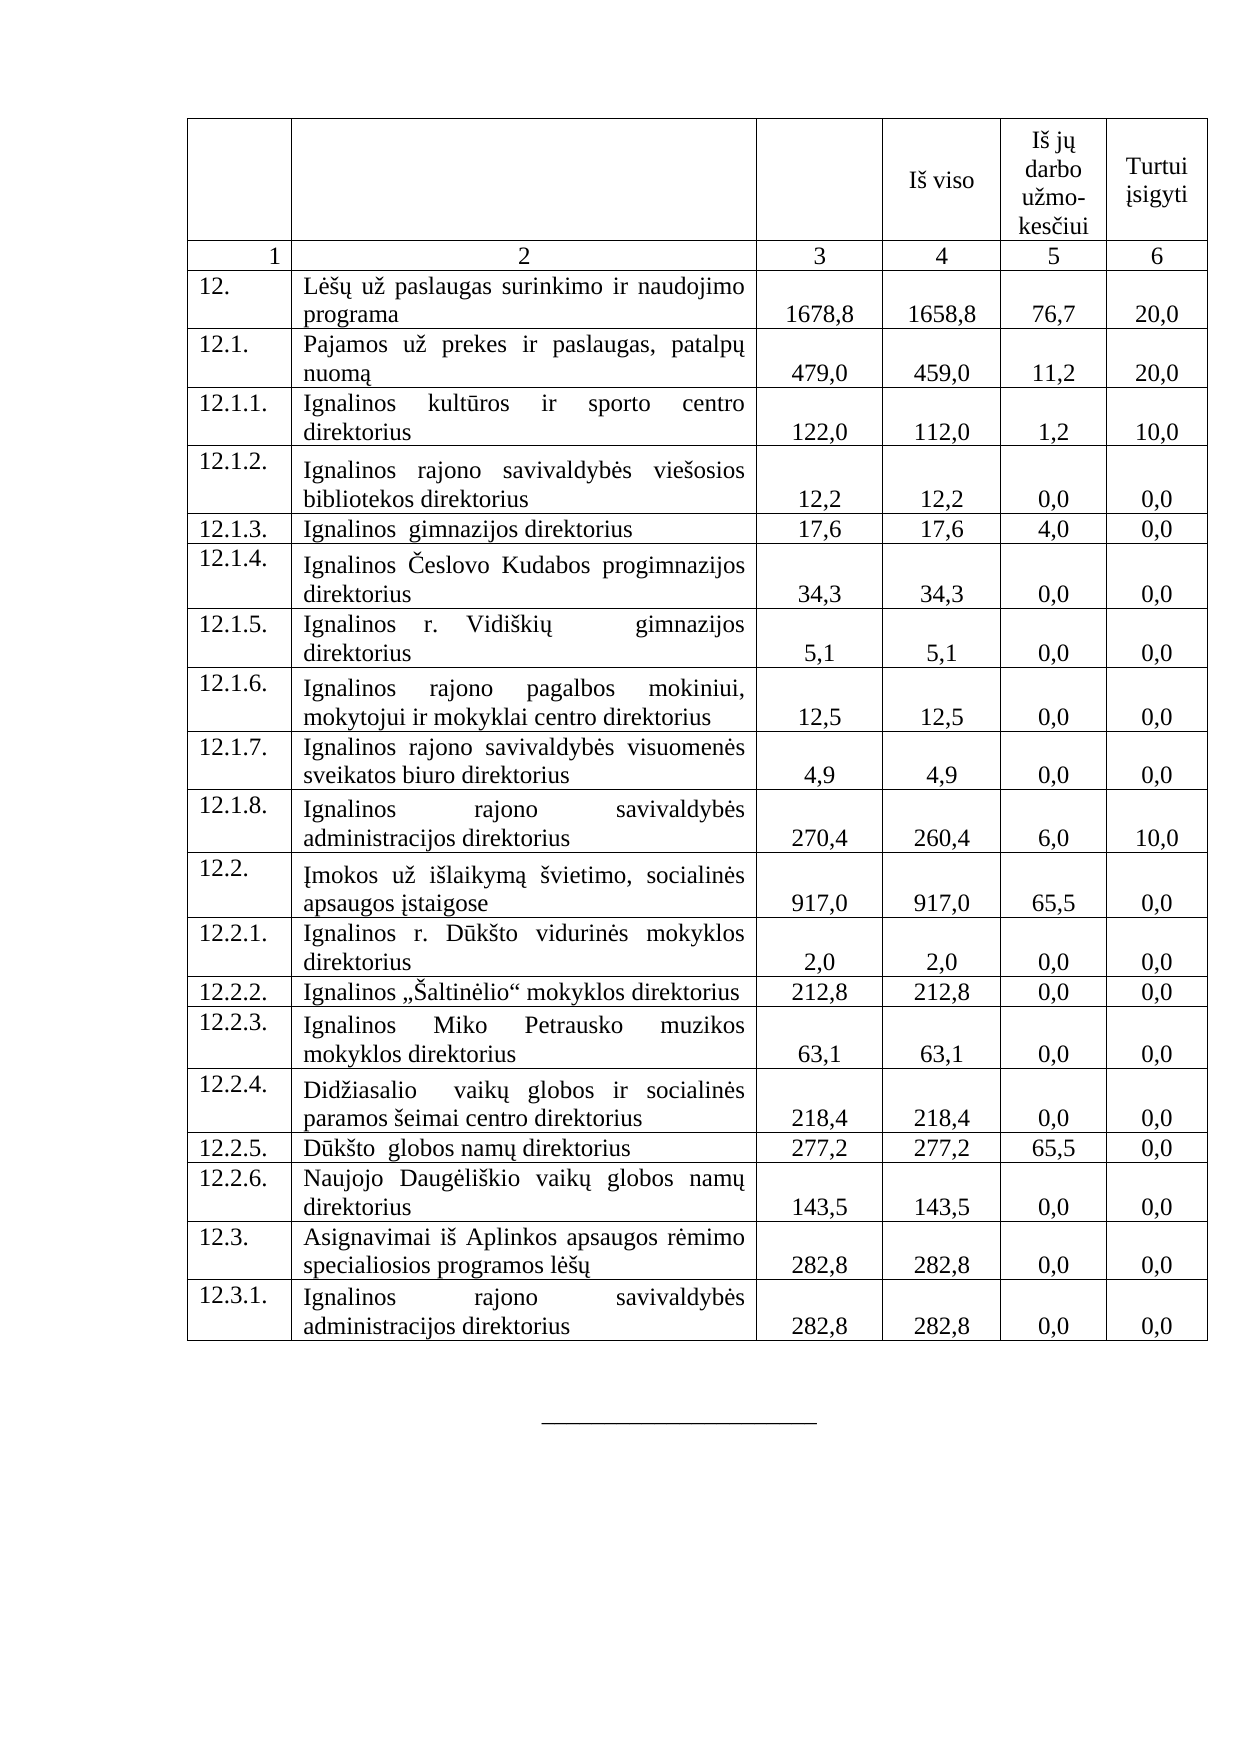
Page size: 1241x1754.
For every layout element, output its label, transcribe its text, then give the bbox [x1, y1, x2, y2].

table_cell 218,4 [883, 1069, 1000, 1132]
table_header [188, 119, 291, 240]
table_cell 0,0 [1107, 1007, 1207, 1068]
table_cell 12.1.4. [188, 544, 291, 608]
table_cell 0,0 [1107, 446, 1207, 513]
table_cell 0,0 [1107, 1280, 1207, 1340]
table_cell 12.2.4. [188, 1069, 291, 1132]
table_cell 0,0 [1001, 446, 1106, 513]
table_cell 282,8 [757, 1222, 882, 1279]
table_cell 143,5 [883, 1163, 1000, 1221]
table_cell 459,0 [883, 329, 1000, 387]
table_cell Ignalinos rajono savivaldybės viešosios bibliotekos direktorius [292, 446, 756, 513]
table_cell Ignalinos kultūros ir sporto centro direktorius [292, 388, 756, 445]
table_cell 12.1.7. [188, 732, 291, 789]
table_cell Ignalinos r. Dūkšto vidurinės mokyklos direktorius [292, 918, 756, 976]
table_cell 0,0 [1107, 609, 1207, 667]
table_cell 0,0 [1001, 1069, 1106, 1132]
table_cell 0,0 [1001, 1222, 1106, 1279]
table_cell 4 [883, 241, 1000, 270]
table_cell 917,0 [757, 853, 882, 917]
table_cell Ignalinos rajono savivaldybės administracijos direktorius [292, 790, 756, 852]
table_cell 2,0 [883, 918, 1000, 976]
table_cell 260,4 [883, 790, 1000, 852]
table_cell 12.1.3. [188, 514, 291, 542]
table_cell 0,0 [1107, 668, 1207, 731]
table_cell 12.1.6. [188, 668, 291, 731]
table_cell 12.1.1. [188, 388, 291, 445]
table_cell 1,2 [1001, 388, 1106, 445]
table_cell Naujojo Daugėliškio vaikų globos namų direktorius [292, 1163, 756, 1221]
table_cell 10,0 [1107, 790, 1207, 852]
table_cell 5,1 [757, 609, 882, 667]
table_cell 12.2.6. [188, 1163, 291, 1221]
table_cell 3 [757, 241, 882, 270]
table_cell 0,0 [1001, 609, 1106, 667]
table_cell 12. [188, 271, 291, 328]
text ______________________ [177, 1398, 1181, 1427]
table_cell 11,2 [1001, 329, 1106, 387]
table_cell 12,5 [883, 668, 1000, 731]
table_cell 1658,8 [883, 271, 1000, 328]
table_cell 4,0 [1001, 514, 1106, 542]
table_cell 212,8 [757, 977, 882, 1006]
table_cell 917,0 [883, 853, 1000, 917]
table_cell 6,0 [1001, 790, 1106, 852]
table_cell 0,0 [1001, 544, 1106, 608]
table_cell 5,1 [883, 609, 1000, 667]
table_cell 12.2.1. [188, 918, 291, 976]
table_cell 5 [1001, 241, 1106, 270]
table_cell 12.2.3. [188, 1007, 291, 1068]
table_cell 0,0 [1001, 977, 1106, 1006]
table_cell 143,5 [757, 1163, 882, 1221]
table_cell Dūkšto globos namų direktorius [292, 1133, 756, 1162]
table_cell 277,2 [757, 1133, 882, 1162]
table_cell Ignalinos Česlovo Kudabos progimnazijos direktorius [292, 544, 756, 608]
table_cell 12.1.2. [188, 446, 291, 513]
table_cell 12.2. [188, 853, 291, 917]
table_cell Įmokos už išlaikymą švietimo, socialinės apsaugos įstaigose [292, 853, 756, 917]
table_cell 63,1 [757, 1007, 882, 1068]
table_cell Iš jų darbo užmo-kesčiui [1001, 119, 1106, 240]
table_cell 0,0 [1107, 1163, 1207, 1221]
table_cell 1 [188, 241, 291, 270]
table_cell Asignavimai iš Aplinkos apsaugos rėmimo specialiosios programos lėšų [292, 1222, 756, 1279]
table_cell 12,2 [883, 446, 1000, 513]
table_cell 2,0 [757, 918, 882, 976]
table_header [292, 119, 756, 240]
table_cell 12,2 [757, 446, 882, 513]
table_cell 4,9 [757, 732, 882, 789]
table_cell 0,0 [1001, 1007, 1106, 1068]
table_cell 0,0 [1107, 514, 1207, 542]
table_cell 65,5 [1001, 853, 1106, 917]
table_cell Turtui įsigyti [1107, 119, 1207, 240]
table_cell 270,4 [757, 790, 882, 852]
table_cell 12.3. [188, 1222, 291, 1279]
table_cell 17,6 [757, 514, 882, 542]
table_cell 12.2.2. [188, 977, 291, 1006]
table_cell 282,8 [757, 1280, 882, 1340]
table_cell 2 [292, 241, 756, 270]
table_cell 65,5 [1001, 1133, 1106, 1162]
table_cell 34,3 [757, 544, 882, 608]
table_cell Ignalinos rajono pagalbos mokiniui, mokytojui ir mokyklai centro direktorius [292, 668, 756, 731]
table_cell 212,8 [883, 977, 1000, 1006]
table_cell 0,0 [1107, 977, 1207, 1006]
table_cell 20,0 [1107, 271, 1207, 328]
table_cell 0,0 [1107, 853, 1207, 917]
table_cell 122,0 [757, 388, 882, 445]
table_cell 12.2.5. [188, 1133, 291, 1162]
table_cell Ignalinos Miko Petrausko muzikos mokyklos direktorius [292, 1007, 756, 1068]
table_cell 0,0 [1001, 918, 1106, 976]
table_cell 282,8 [883, 1280, 1000, 1340]
table_cell 6 [1107, 241, 1207, 270]
table_cell 218,4 [757, 1069, 882, 1132]
table_cell Ignalinos gimnazijos direktorius [292, 514, 756, 542]
table_cell 0,0 [1107, 1133, 1207, 1162]
table_cell Pajamos už prekes ir paslaugas, patalpų nuomą [292, 329, 756, 387]
table_cell 479,0 [757, 329, 882, 387]
table_cell Ignalinos r. Vidiškių gimnazijos direktorius [292, 609, 756, 667]
table_cell 12.1.8. [188, 790, 291, 852]
table_cell 4,9 [883, 732, 1000, 789]
table_cell Ignalinos rajono savivaldybės visuomenės sveikatos biuro direktorius [292, 732, 756, 789]
table_cell 10,0 [1107, 388, 1207, 445]
table_cell 17,6 [883, 514, 1000, 542]
table_cell 12.1.5. [188, 609, 291, 667]
table_cell 112,0 [883, 388, 1000, 445]
table_cell 0,0 [1107, 1069, 1207, 1132]
table_cell 0,0 [1107, 732, 1207, 789]
table_cell 20,0 [1107, 329, 1207, 387]
table_cell 12.3.1. [188, 1280, 291, 1340]
table_cell Lėšų už paslaugas surinkimo ir naudojimo programa [292, 271, 756, 328]
table_cell Ignalinos rajono savivaldybės administracijos direktorius [292, 1280, 756, 1340]
table_cell 34,3 [883, 544, 1000, 608]
table_header [757, 119, 882, 240]
table_cell 0,0 [1001, 1280, 1106, 1340]
table_cell 63,1 [883, 1007, 1000, 1068]
table_cell 12.1. [188, 329, 291, 387]
table_cell 282,8 [883, 1222, 1000, 1279]
table_cell 1678,8 [757, 271, 882, 328]
table_cell 0,0 [1107, 918, 1207, 976]
table_cell 0,0 [1107, 544, 1207, 608]
table_cell Iš viso [883, 119, 1000, 240]
table_cell 277,2 [883, 1133, 1000, 1162]
table_cell Didžiasalio vaikų globos ir socialinės paramos šeimai centro direktorius [292, 1069, 756, 1132]
table_cell 12,5 [757, 668, 882, 731]
table_cell 0,0 [1107, 1222, 1207, 1279]
table_cell 76,7 [1001, 271, 1106, 328]
table_cell 0,0 [1001, 1163, 1106, 1221]
table_cell 0,0 [1001, 668, 1106, 731]
table_cell Ignalinos „Šaltinėlio“ mokyklos direktorius [292, 977, 756, 1006]
table_cell 0,0 [1001, 732, 1106, 789]
